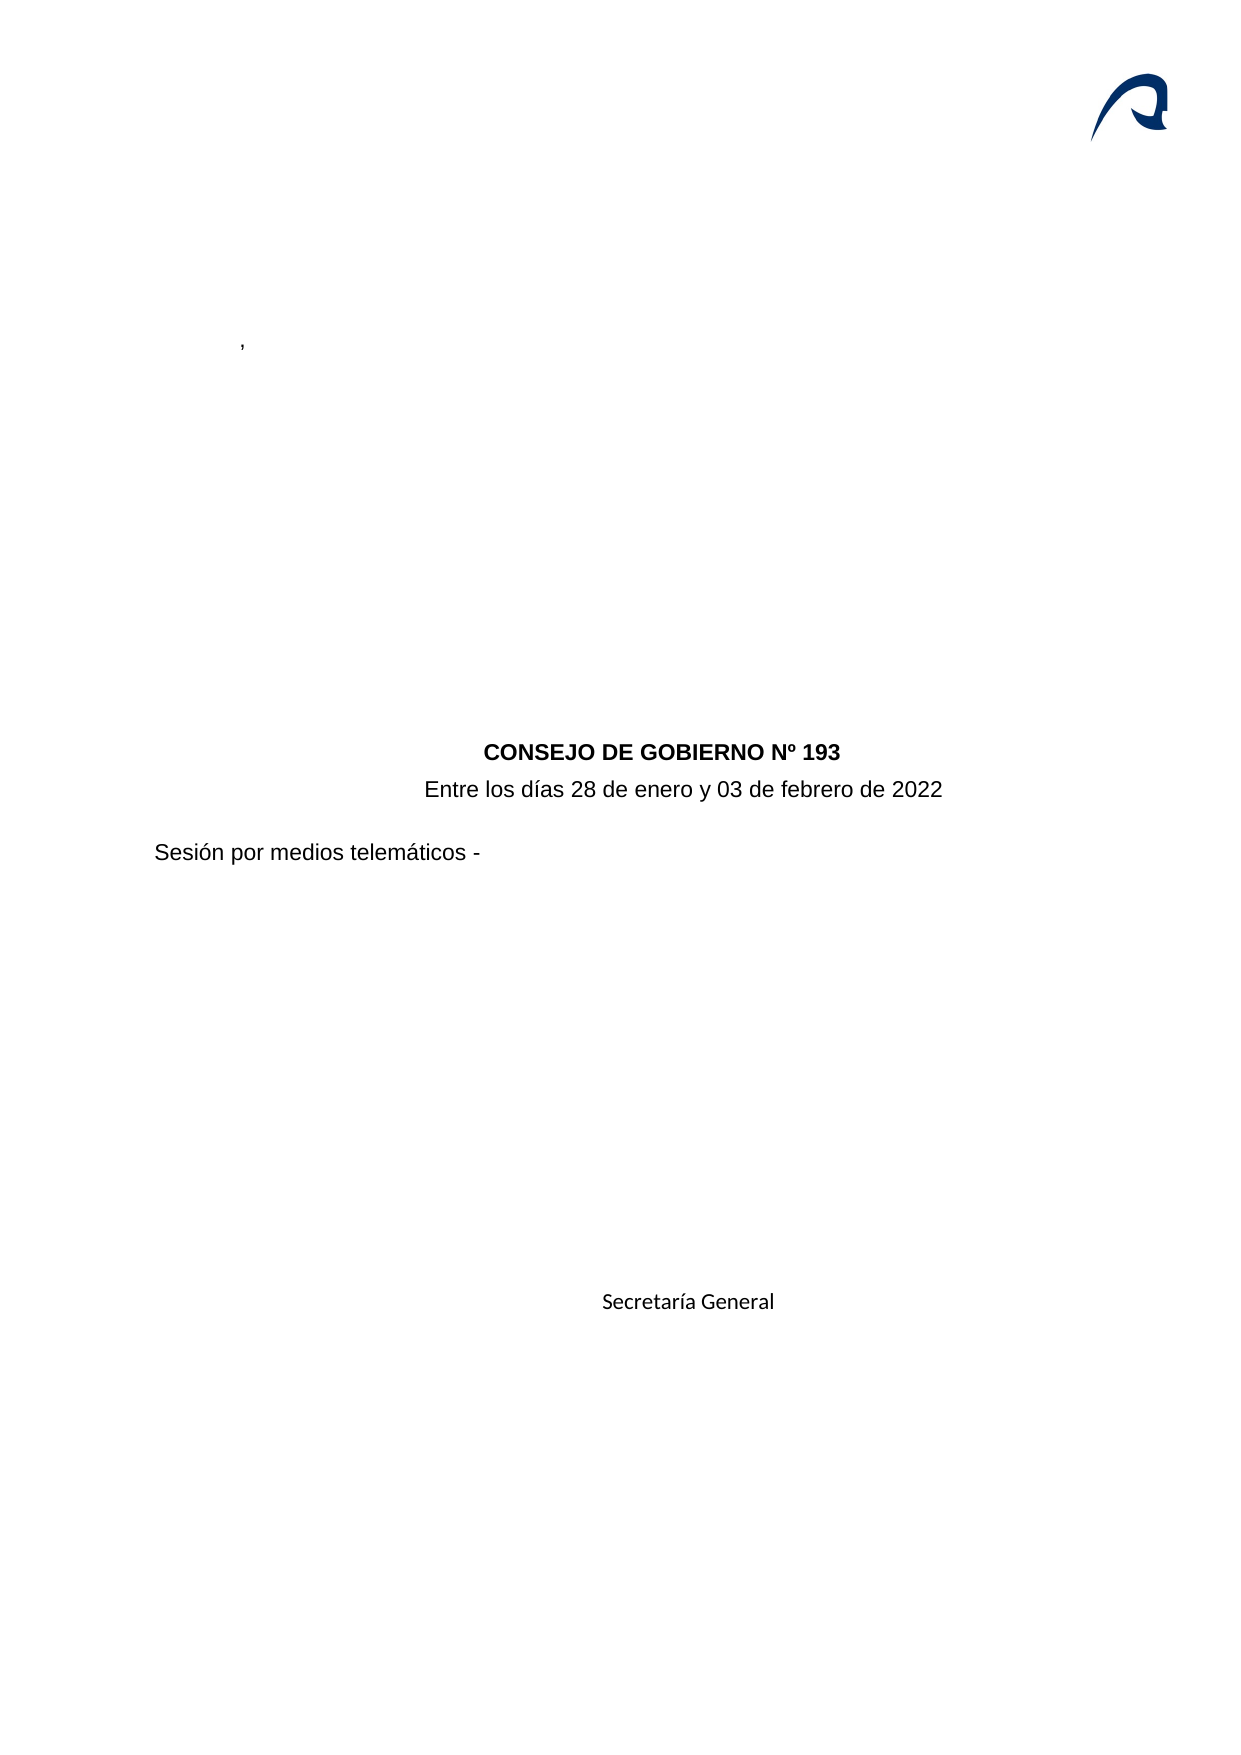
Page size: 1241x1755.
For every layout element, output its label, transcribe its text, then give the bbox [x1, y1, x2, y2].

text CONSEJO DE GOBIERNO Nº 193 [483, 739, 1222, 765]
text , [239, 326, 1222, 352]
text Entre los días 28 de enero y 03 de febrero de 2022 [170, 776, 1197, 802]
list Sesión por medios telemáticos - [0, 839, 1222, 865]
text Secretaría General [180, 1287, 1197, 1315]
